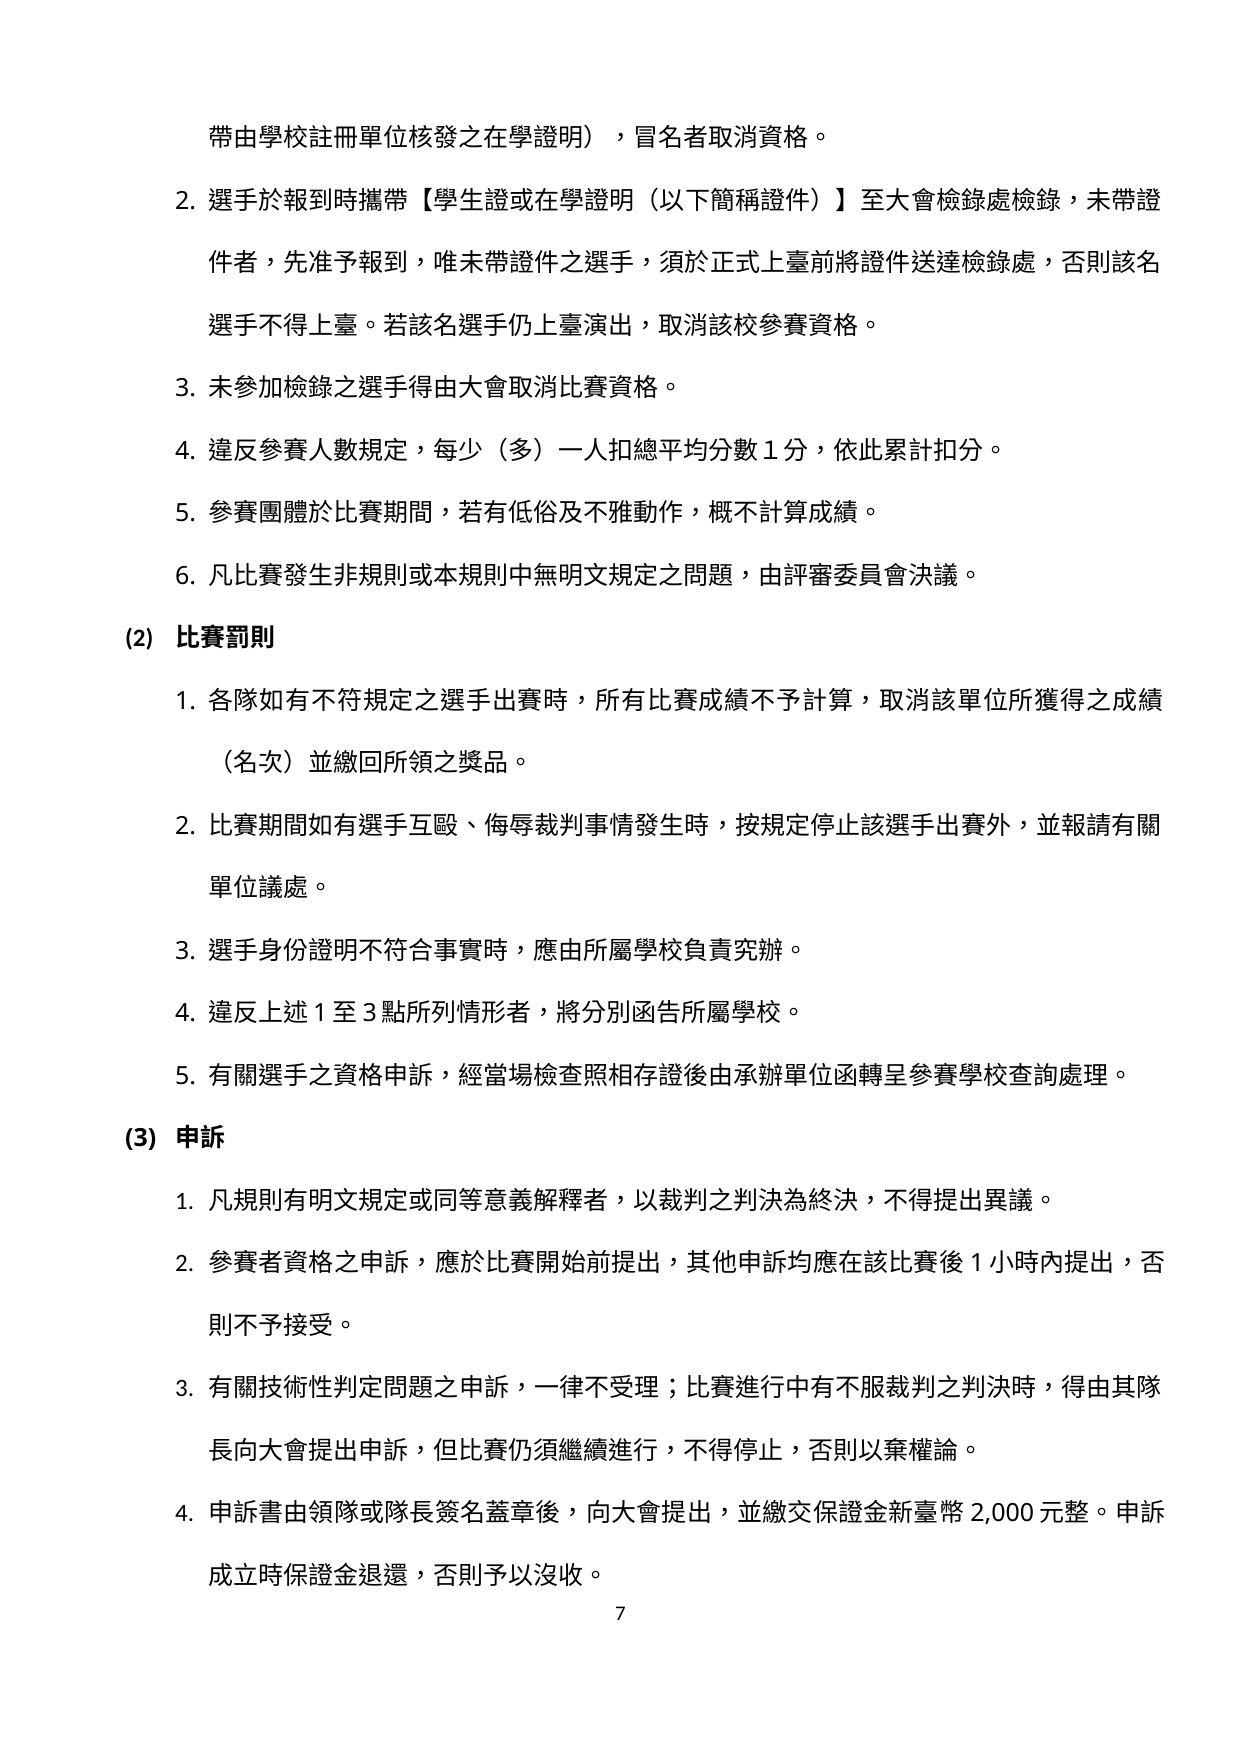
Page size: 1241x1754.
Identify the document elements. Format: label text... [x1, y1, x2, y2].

list 違反參賽人數規定，每少（多）一人扣總平均分數１分，依此累計扣分。 [175, 407, 1165, 469]
list 參賽團體於比賽期間，若有低俗及不雅動作，概不計算成績。 [175, 469, 1165, 532]
list 有關技術性判定問題之申訴，一律不受理；比賽進行中有不服裁判之判決時，得由其隊長向大會提出申訴，但比賽仍須繼續進行，不得停止，否則以棄權論。 [175, 1344, 1165, 1469]
list 選手身份證明不符合事實時，應由所屬學校負責究辦。 [175, 907, 1165, 969]
list 申訴書由領隊或隊長簽名蓋章後，向大會提出，並繳交保證金新臺幣2,000元整。申訴成立時保證金退還，否則予以沒收。 [175, 1469, 1165, 1594]
list 選手於報到時攜帶【學生證或在學證明（以下簡稱證件）】至大會檢錄處檢錄，未帶證件者，先准予報到，唯未帶證件之選手，須於正式上臺前將證件送達檢錄處，否則該名選手不得上臺。若該名選手仍上臺演出，取消該校參賽資格。 [175, 157, 1165, 344]
list 申訴 [125, 1094, 1165, 1157]
list 凡規則有明文規定或同等意義解釋者，以裁判之判決為終決，不得提出異議。 [175, 1157, 1165, 1219]
list 帶由學校註冊單位核發之在學證明），冒名者取消資格。 [175, 94, 1165, 157]
list 比賽罰則 [125, 594, 1165, 657]
list 參賽者資格之申訴，應於比賽開始前提出，其他申訴均應在該比賽後1小時內提出，否則不予接受。 [175, 1219, 1165, 1344]
list 有關選手之資格申訴，經當場檢查照相存證後由承辦單位函轉呈參賽學校查詢處理。 [175, 1032, 1165, 1094]
list 比賽期間如有選手互毆、侮辱裁判事情發生時，按規定停止該選手出賽外，並報請有關單位議處。 [175, 782, 1165, 907]
list 各隊如有不符規定之選手出賽時，所有比賽成績不予計算，取消該單位所獲得之成績（名次）並繳回所領之獎品。 [175, 657, 1165, 782]
list 未參加檢錄之選手得由大會取消比賽資格。 [175, 344, 1165, 407]
list 凡比賽發生非規則或本規則中無明文規定之問題，由評審委員會決議。 [175, 532, 1165, 594]
list 違反上述1至3點所列情形者，將分別函告所屬學校。 [175, 969, 1165, 1032]
